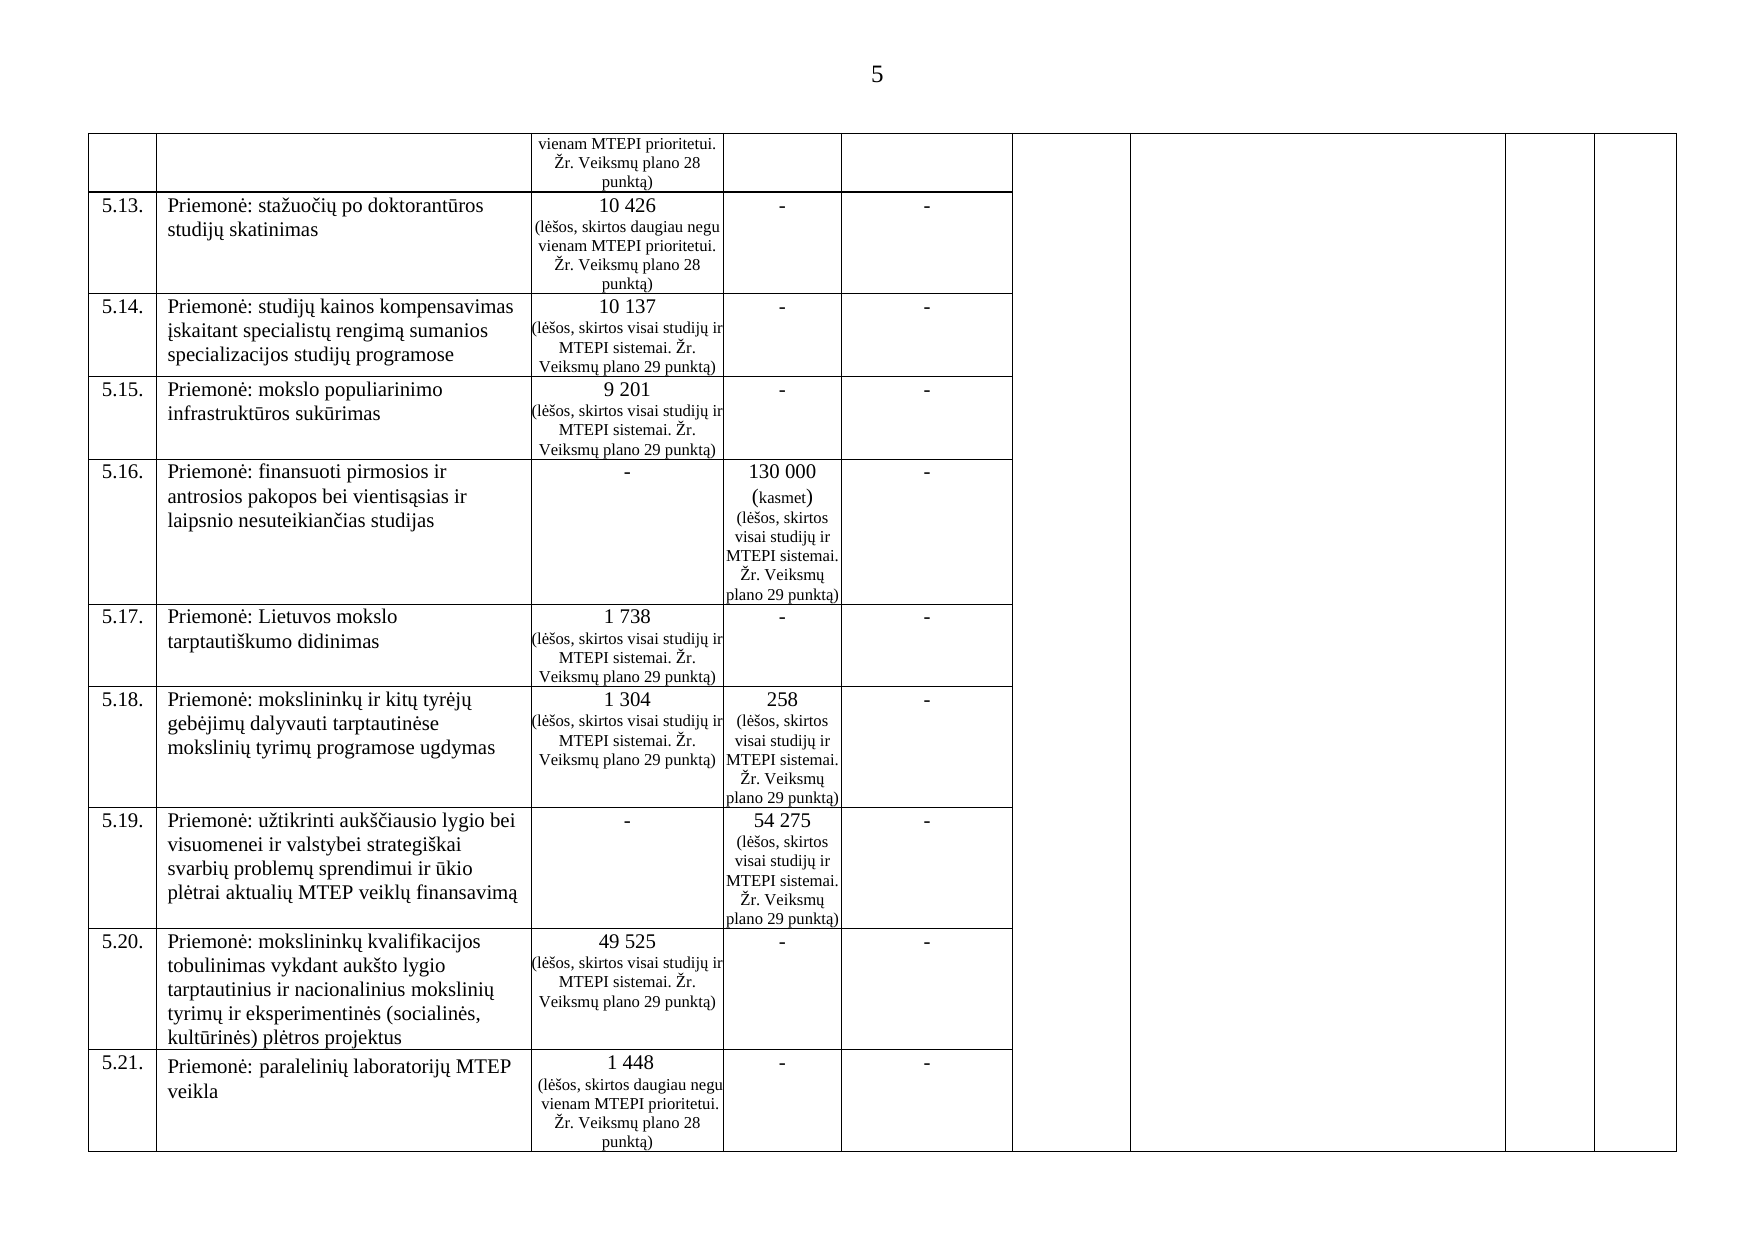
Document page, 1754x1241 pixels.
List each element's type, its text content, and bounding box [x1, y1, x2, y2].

table_cell - [842, 134, 1012, 191]
table_cell 9 201 (lėšos, skirtos visai studijų ir MTEPI sistemai. Žr. Veiksmų plano 29 punktą) [532, 377, 723, 458]
table_cell - [724, 134, 841, 191]
table_cell - [724, 929, 841, 1049]
table_cell Priemonė: mokslo populiarinimo infrastruktūros sukūrimas [157, 377, 531, 458]
table_cell 258 (lėšos, skirtos visai studijų ir MTEPI sistemai. Žr. Veiksmų plano 29 punktą) [724, 687, 841, 807]
table_cell 5.14. [89, 294, 156, 376]
table_cell 10 137 (lėšos, skirtos visai studijų ir MTEPI sistemai. Žr. Veiksmų plano 29 punktą) [532, 294, 723, 376]
table_cell 5.18. [89, 687, 156, 807]
table_cell - [842, 193, 1012, 293]
table_cell [1506, 134, 1594, 1151]
table_cell 49 525 (lėšos, skirtos visai studijų ir MTEPI sistemai. Žr. Veiksmų plano 29 punktą) [532, 929, 723, 1049]
table_cell - [842, 808, 1012, 928]
table_cell 5.20. [89, 929, 156, 1049]
table_cell - [532, 808, 723, 928]
table_cell 5.13. [89, 193, 156, 293]
table_cell Priemonė: mokslininkų ir kitų tyrėjų gebėjimų dalyvauti tarptautinėse mokslinių tyrimų programose ugdymas [157, 687, 531, 807]
table_cell Priemonė: mokslininkų kvalifikacijos tobulinimas vykdant aukšto lygio tarptautinius ir nacionalinius mokslinių tyrimų ir eksperimentinės (socialinės, kultūrinės) plėtros projektus [157, 929, 531, 1049]
table_cell Priemonė: užtikrinti aukščiausio lygio bei visuomenei ir valstybei strategiškai svarbių problemų sprendimui ir ūkio plėtrai aktualių MTEP veiklų finansavimą [157, 808, 531, 928]
table_cell - [842, 1050, 1012, 1151]
table_cell [1013, 134, 1130, 1151]
table_cell Priemonė: Lietuvos mokslo tarptautiškumo didinimas [157, 605, 531, 686]
table_cell [1131, 134, 1505, 1151]
table_cell - [724, 377, 841, 458]
table_cell Priemonė: studijų kainos kompensavimas įskaitant specialistų rengimą sumanios specializacijos studijų programose [157, 294, 531, 376]
table_cell - [842, 687, 1012, 807]
table_cell 1 448 (lėšos, skirtos daugiau negu vienam MTEPI prioritetui. Žr. Veiksmų plano 28 punktą) [532, 1050, 723, 1151]
table_cell 5.21. [89, 1050, 156, 1151]
table_cell Priemonė: finansuoti pirmosios ir antrosios pakopos bei vientisąsias ir laipsnio nesuteikiančias studijas [157, 460, 531, 603]
table_cell vienam MTEPI prioritetui. Žr. Veiksmų plano 28 punktą) [532, 134, 723, 191]
table_cell [157, 134, 531, 191]
table_cell - [842, 377, 1012, 458]
table_cell - [842, 605, 1012, 686]
table_cell 1 738 (lėšos, skirtos visai studijų ir MTEPI sistemai. Žr. Veiksmų plano 29 punktą) [532, 605, 723, 686]
table_cell - [724, 605, 841, 686]
table_cell - [724, 1050, 841, 1151]
table_cell 10 426 (lėšos, skirtos daugiau negu vienam MTEPI prioritetui. Žr. Veiksmų plano 28 punktą) [532, 193, 723, 293]
table_cell 5.16. [89, 460, 156, 603]
table_cell - [724, 294, 841, 376]
table_cell - [842, 460, 1012, 603]
table_cell Priemonė: paralelinių laboratorijų MTEP veikla [157, 1050, 531, 1151]
table_cell [1595, 134, 1676, 1151]
table_cell - [532, 460, 723, 603]
table_cell 5.15. [89, 377, 156, 458]
table_cell 5.19. [89, 808, 156, 928]
table_cell - [842, 929, 1012, 1049]
table_cell 5.17. [89, 605, 156, 686]
table_cell Priemonė: stažuočių po doktorantūros studijų skatinimas [157, 193, 531, 293]
table_cell 1 304 (lėšos, skirtos visai studijų ir MTEPI sistemai. Žr. Veiksmų plano 29 punktą) [532, 687, 723, 807]
table_cell - [842, 294, 1012, 376]
table_cell - [724, 193, 841, 293]
table_cell [89, 134, 156, 191]
table_cell 130 000 (kasmet) (lėšos, skirtos visai studijų ir MTEPI sistemai. Žr. Veiksmų plano 29 punktą) [724, 460, 841, 603]
table_cell 54 275 (lėšos, skirtos visai studijų ir MTEPI sistemai. Žr. Veiksmų plano 29 punktą) [724, 808, 841, 928]
